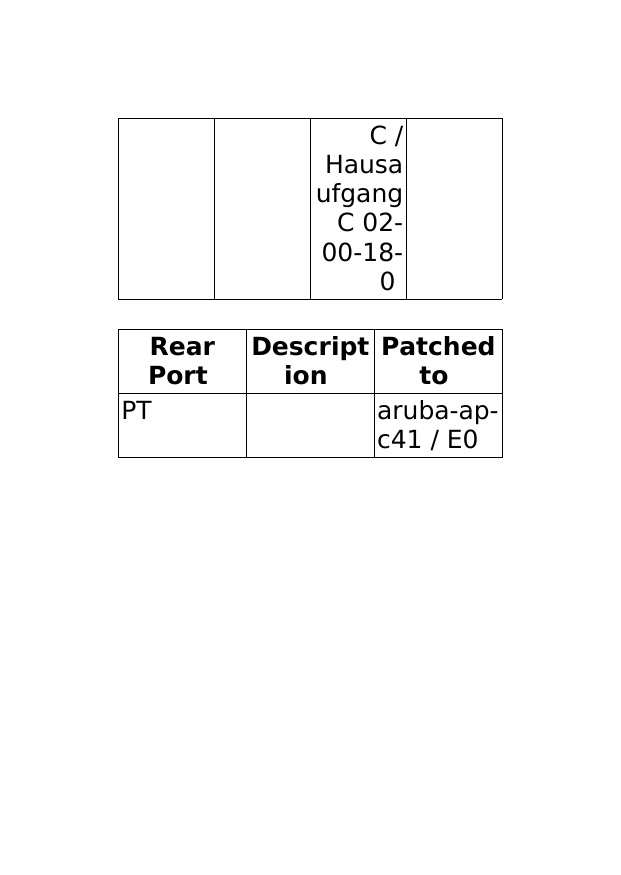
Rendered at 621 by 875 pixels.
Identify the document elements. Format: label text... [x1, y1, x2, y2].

table_cell [119, 119, 214, 299]
table_cell [247, 394, 374, 457]
table_header Description [247, 330, 374, 393]
table_cell [407, 119, 502, 299]
table_cell aruba-ap-c41 / E0 [375, 394, 502, 457]
table_cell PT [119, 394, 246, 457]
table_cell [215, 119, 310, 299]
table_header Rear Port [119, 330, 246, 393]
table_cell C / Hausaufgang C 02-00-18-0 [311, 119, 406, 299]
table_header Patched to [375, 330, 502, 393]
